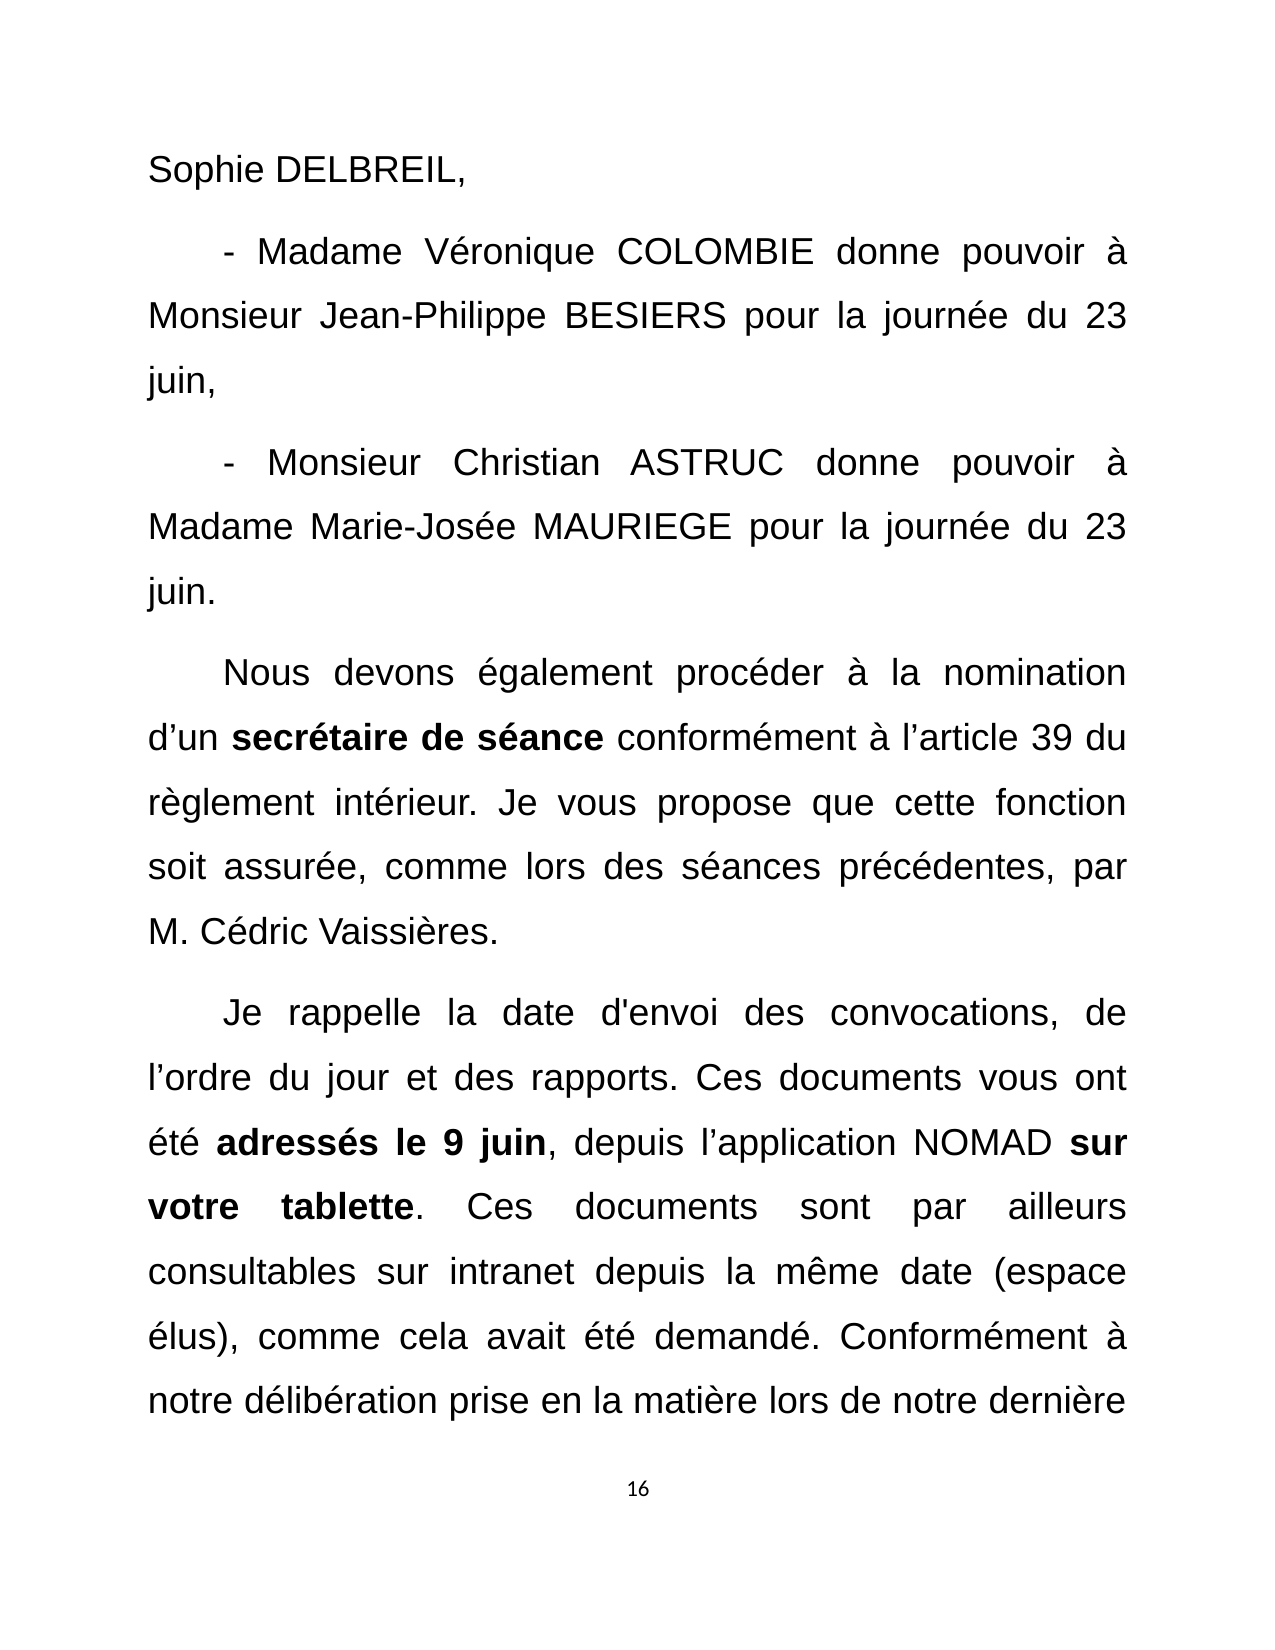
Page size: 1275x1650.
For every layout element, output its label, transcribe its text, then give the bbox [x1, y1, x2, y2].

text - Monsieur Christian ASTRUC donne pouvoir à Madame Marie-Josée MAURIEGE pour la journée du 23 juin. [148, 440, 1127, 612]
text Nous devons également procéder à la nomination d’un secrétaire de séance conformément à l’article 39 du règlement intérieur. Je vous propose que cette fonction soit assurée, comme lors des séances précédentes, par M. Cédric Vaissières. [148, 650, 1127, 952]
text Sophie DELBREIL, [148, 148, 1127, 191]
text Je rappelle la date d'envoi des convocations, de l’ordre du jour et des rapports. Ces documents vous ont été adressés le 9 juin, depuis l’application NOMAD sur votre tablette. Ces documents sont par ailleurs consultables sur intranet depuis la même date (espace élus), comme cela avait été demandé. Conformément à notre délibération prise en la matière lors de notre dernière [148, 991, 1127, 1422]
text - Madame Véronique COLOMBIE donne pouvoir à Monsieur Jean-Philippe BESIERS pour la journée du 23 juin, [148, 229, 1127, 401]
